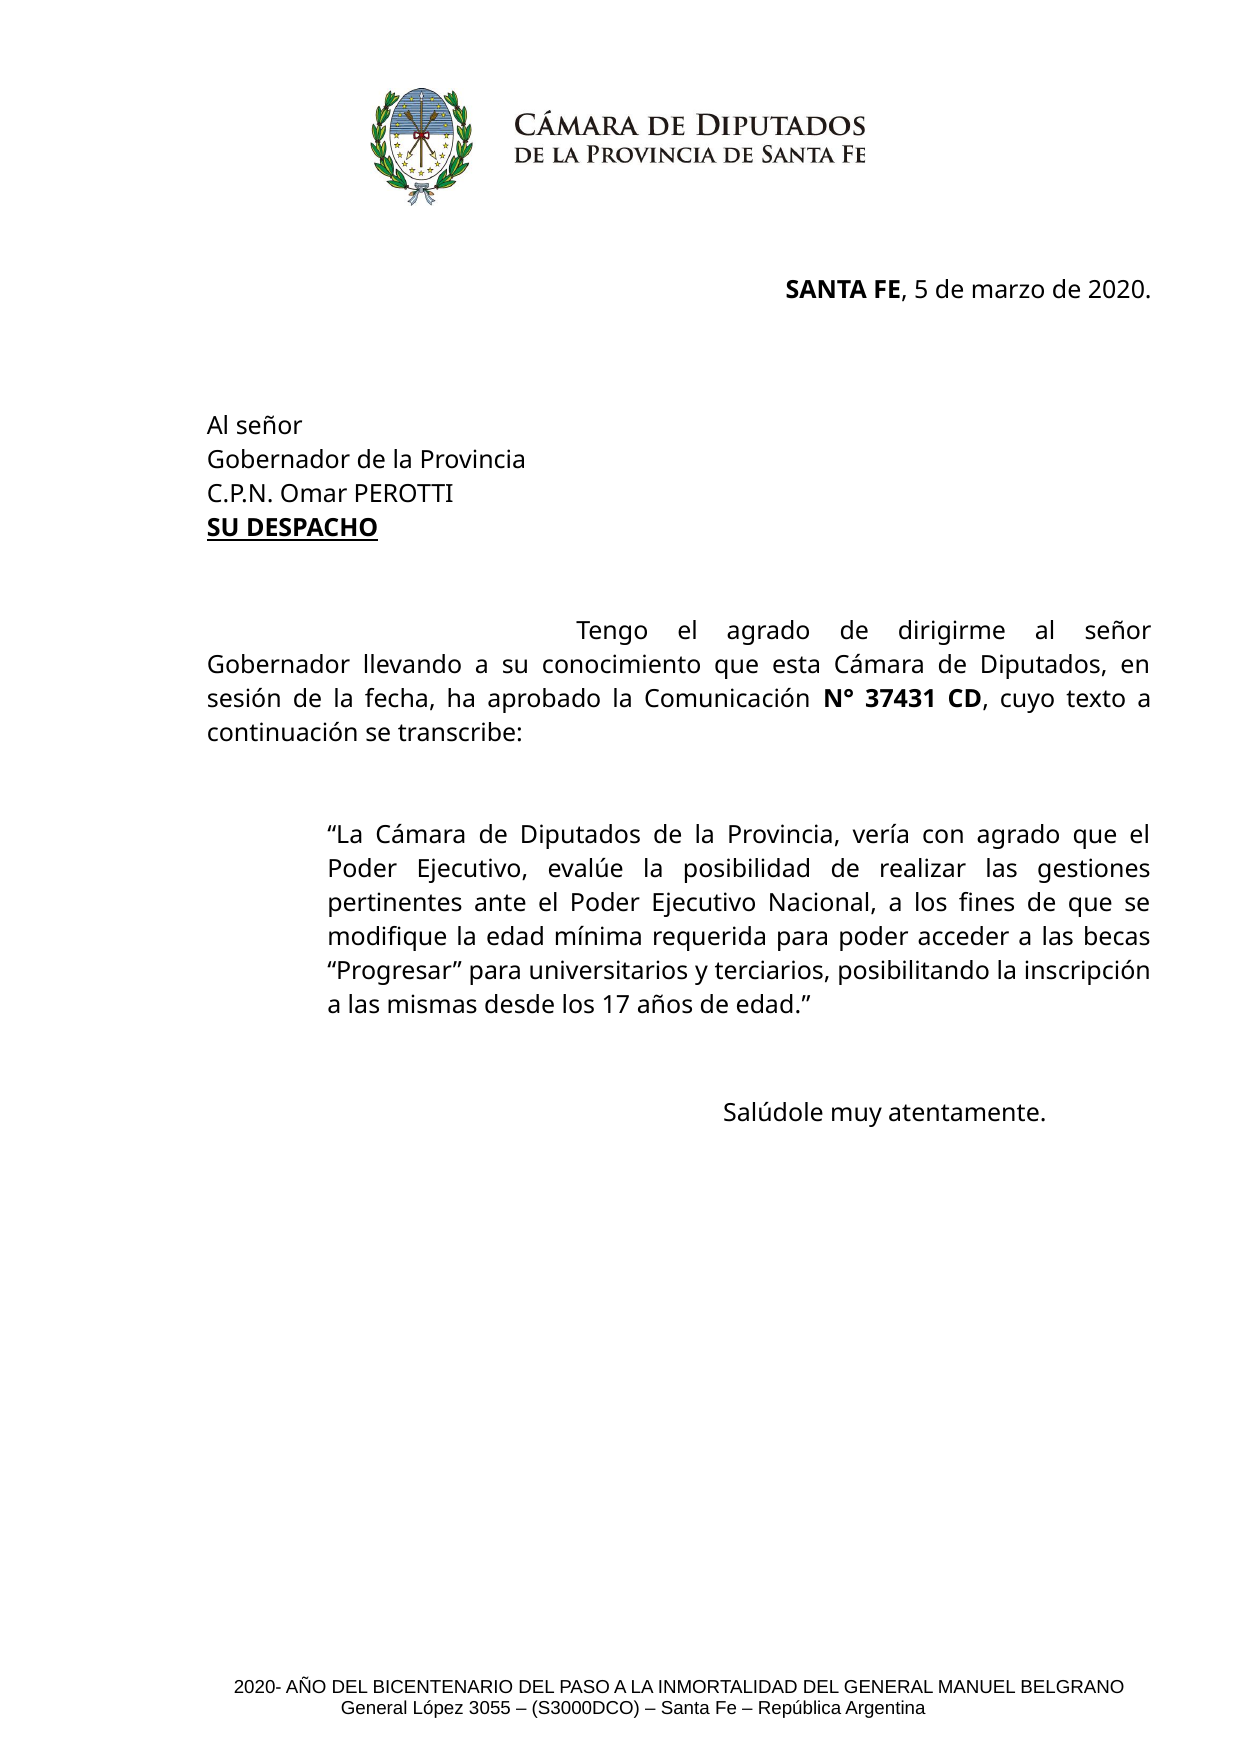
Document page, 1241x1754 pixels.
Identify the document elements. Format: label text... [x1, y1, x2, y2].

text “La Cámara de Diputados de la Provincia, vería con agrado que el Poder Ejecutivo, evalúe la posibilidad de realizar las gestiones pertinentes ante el Poder Ejecutivo Nacional, a los fines de que se modifique la edad mínima requerida para poder acceder a las becas “Progresar” para universitarios y terciarios, posibilitando la inscripción a las mismas desde los 17 años de edad.” [327, 817, 1152, 1021]
text Gobernador de la Provincia [207, 442, 1152, 476]
text Al señor [207, 408, 1152, 442]
text SU DESPACHO [207, 510, 1152, 544]
picture [370, 88, 866, 210]
text Salúdole muy atentamente. [649, 1095, 1152, 1129]
text C.P.N. Omar PEROTTI [207, 476, 1152, 510]
text Tengo el agrado de dirigirme al señor Gobernador llevando a su conocimiento que esta Cámara de Diputados, en sesión de la fecha, ha aprobado la Comunicación N° 37431 CD, cuyo texto a continuación se transcribe: [207, 612, 1152, 748]
text SANTA FE, 5 de marzo de 2020. [207, 272, 1152, 306]
